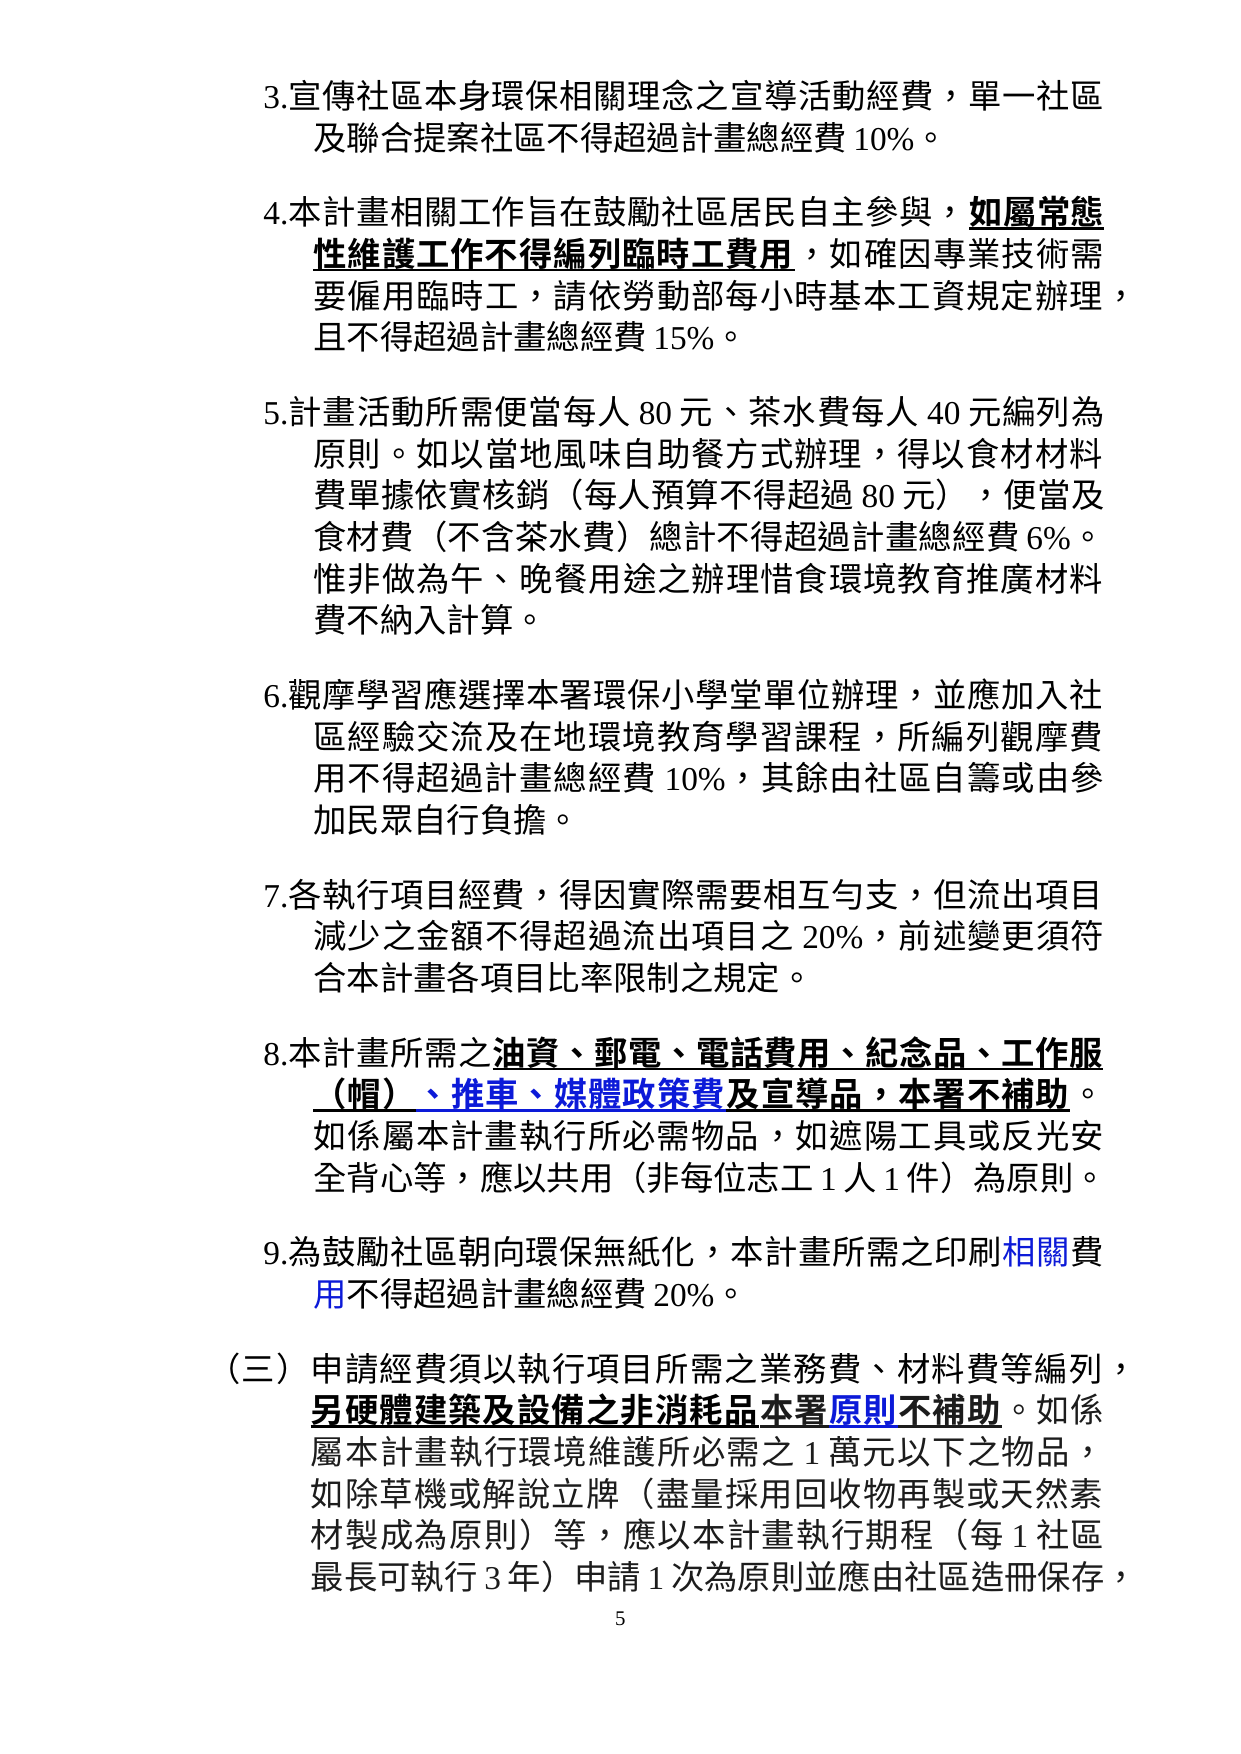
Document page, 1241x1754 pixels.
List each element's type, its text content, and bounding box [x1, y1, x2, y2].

list 各執行項目經費，得因實際需要相互勻支，但流出項目減少之金額不得超過流出項目之20%，前述變更須符合本計畫各項目比率限制之規定。 [263, 874, 1104, 999]
list 觀摩學習應選擇本署環保小學堂單位辦理，並應加入社區經驗交流及在地環境教育學習課程，所編列觀摩費用不得超過計畫總經費10%，其餘由社區自籌或由參加民眾自行負擔。 [263, 674, 1104, 841]
list 本計畫所需之油資、郵電、電話費用、紀念品、工作服（帽）、推車、媒體政策費及宣導品，本署不補助。如係屬本計畫執行所必需物品，如遮陽工具或反光安全背心等，應以共用（非每位志工1人1件）為原則。 [263, 1032, 1104, 1198]
list 計畫活動所需便當每人80元、茶水費每人40元編列為原則。如以當地風味自助餐方式辦理，得以食材材料費單據依實核銷（每人預算不得超過80元），便當及食材費（不含茶水費）總計不得超過計畫總經費6%。惟非做為午、晚餐用途之辦理惜食環境教育推廣材料費不納入計算。 [263, 391, 1104, 641]
list 宣傳社區本身環保相關理念之宣導活動經費，單一社區及聯合提案社區不得超過計畫總經費10%。 [263, 75, 1104, 158]
text （三）申請經費須以執行項目所需之業務費、材料費等編列，另硬體建築及設備之非消耗品本署原則不補助。如係屬本計畫執行環境維護所必需之1萬元以下之物品，如除草機或解說立牌（盡量採用回收物再製或天然素材製成為原則）等，應以本計畫執行期程（每1社區最長可執行3年）申請1次為原則並應由社區造冊保存，且每次申請經費不得超過計畫總經費15%（倘除草機單價超過1萬元，超出部分應由社自籌），其餘應由社區自籌。 [207, 1348, 1104, 1598]
list 本計畫相關工作旨在鼓勵社區居民自主參與，如屬常態性維護工作不得編列臨時工費用，如確因專業技術需要僱用臨時工，請依勞動部每小時基本工資規定辦理，且不得超過計畫總經費15%。 [263, 191, 1104, 358]
list 為鼓勵社區朝向環保無紙化，本計畫所需之印刷相關費用不得超過計畫總經費20%。 [263, 1231, 1104, 1315]
